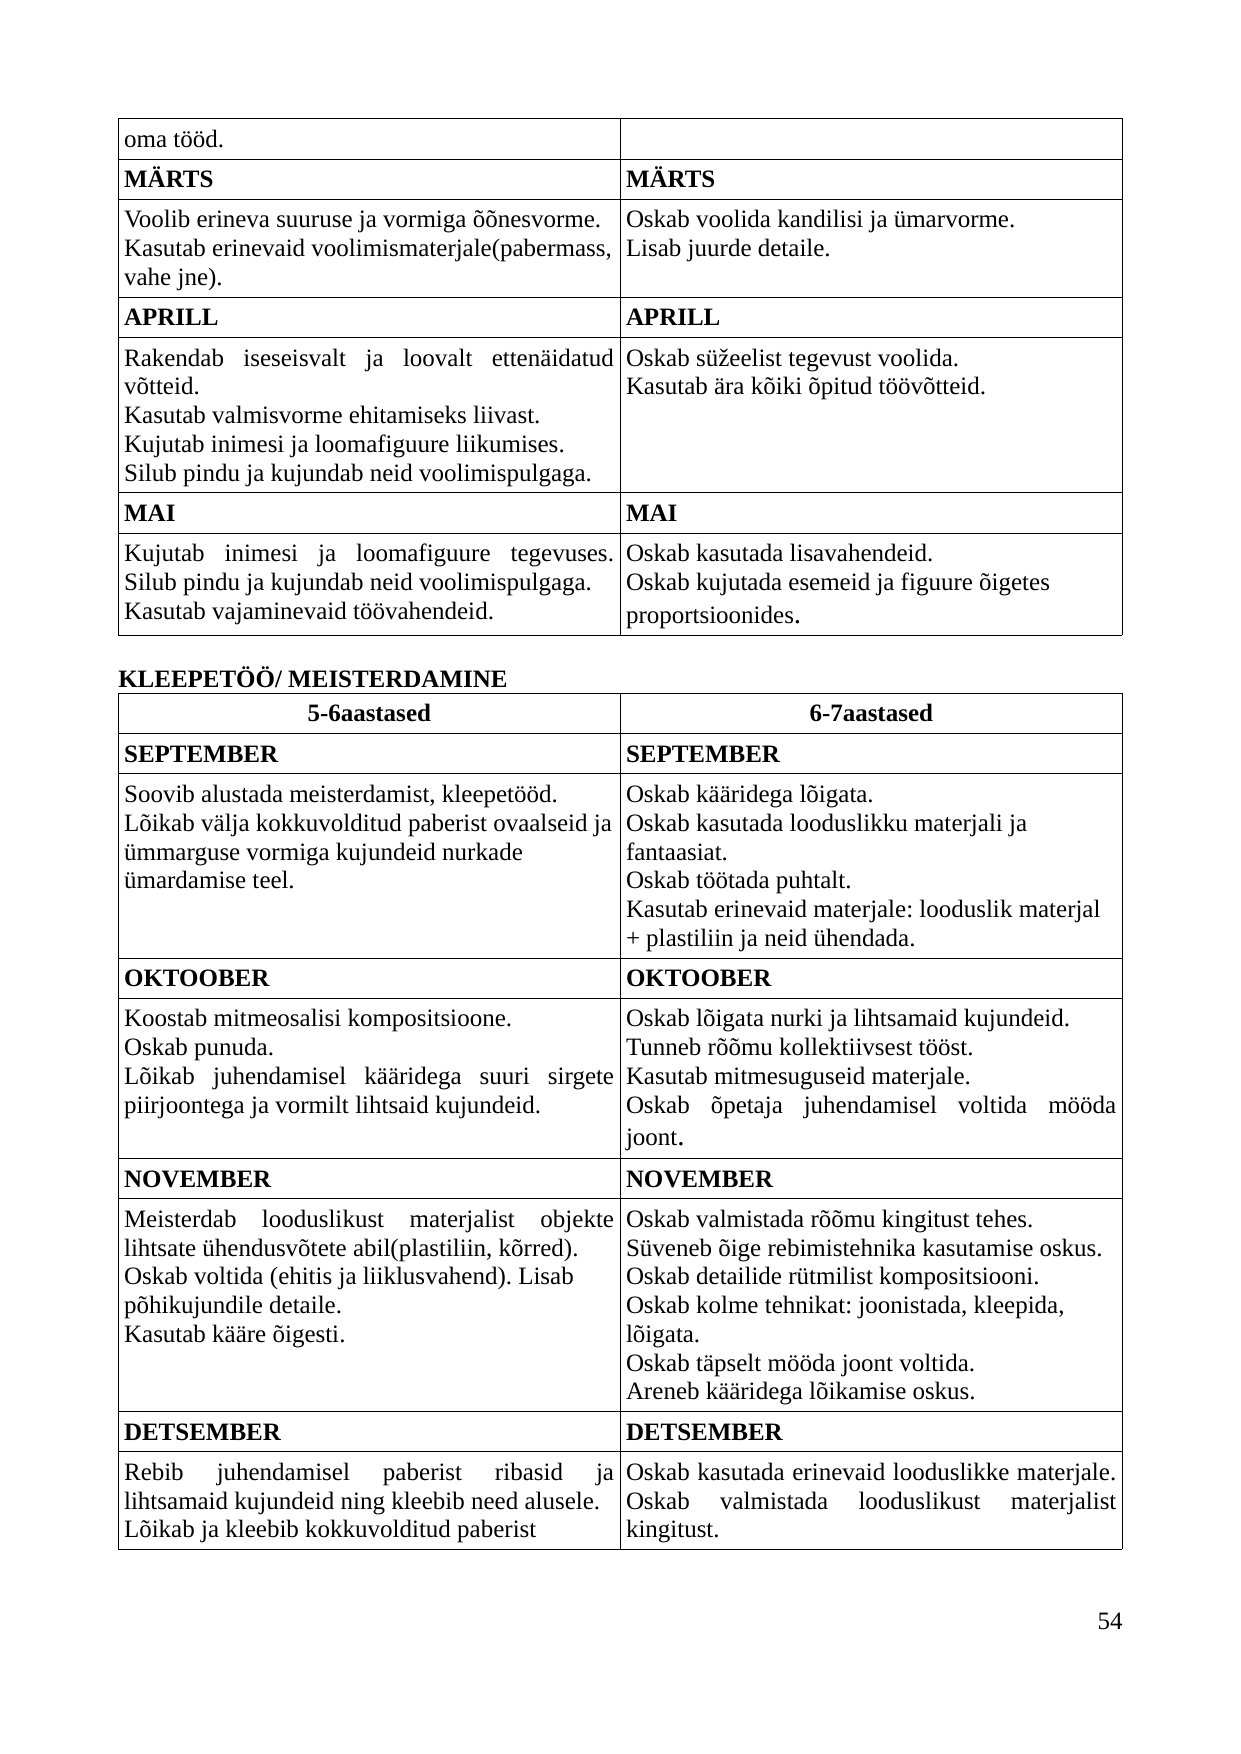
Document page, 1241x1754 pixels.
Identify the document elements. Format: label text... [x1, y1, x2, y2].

table_cell Rakendab iseseisvalt ja loovalt ettenäidatud võtteid. Kasutab valmisvorme ehitamiseks liivast. Kujutab inimesi ja loomafiguure liikumises. Silub pindu ja kujundab neid voolimispulgaga. [119, 338, 620, 492]
table_cell NOVEMBER [119, 1159, 620, 1198]
table_cell Oskab voolida kandilisi ja ümarvorme. Lisab juurde detaile. [621, 200, 1122, 297]
table_cell OKTOOBER [119, 959, 620, 998]
table_cell NOVEMBER [621, 1159, 1122, 1198]
table_header 5-6aastased [119, 694, 620, 733]
table_cell SEPTEMBER [621, 734, 1122, 773]
table_cell Kujutab inimesi ja loomafiguure tegevuses. Silub pindu ja kujundab neid voolimispulgaga. Kasutab vajaminevaid töövahendeid. [119, 534, 620, 635]
table_cell DETSEMBER [119, 1412, 620, 1451]
table_cell [621, 119, 1122, 158]
table_cell MAI [119, 493, 620, 532]
table_cell MÄRTS [621, 160, 1122, 199]
table_cell Oskab kääridega lõigata. Oskab kasutada looduslikku materjali ja fantaasiat. Oskab töötada puhtalt. Kasutab erinevaid materjale: looduslik materjal + plastiliin ja neid ühendada. [621, 774, 1122, 957]
table_cell Rebib juhendamisel paberist ribasid ja lihtsamaid kujundeid ning kleebib need alusele. Lõikab ja kleebib kokkuvolditud paberist [119, 1452, 620, 1549]
table_cell Oskab valmistada rõõmu kingitust tehes. Süveneb õige rebimistehnika kasutamise oskus. Oskab detailide rütmilist kompositsiooni. Oskab kolme tehnikat: joonistada, kleepida, lõigata. Oskab täpselt mööda joont voltida. Areneb kääridega lõikamise oskus. [621, 1199, 1122, 1411]
table_cell DETSEMBER [621, 1412, 1122, 1451]
table_cell Voolib erineva suuruse ja vormiga õõnesvorme. Kasutab erinevaid voolimismaterjale(pabermass, vahe jne). [119, 200, 620, 297]
table_cell APRILL [119, 298, 620, 337]
text KLEEPETÖÖ/ MEISTERDAMINE [118, 664, 1122, 693]
table_cell OKTOOBER [621, 959, 1122, 998]
table_cell Oskab süžeelist tegevust voolida. Kasutab ära kõiki õpitud töövõtteid. [621, 338, 1122, 492]
table_cell Oskab kasutada erinevaid looduslikke materjale. Oskab valmistada looduslikust materjalist kingitust. [621, 1452, 1122, 1549]
table_cell Meisterdab looduslikust materjalist objekte lihtsate ühendusvõtete abil(plastiliin, kõrred). Oskab voltida (ehitis ja liiklusvahend). Lisab põhikujundile detaile. Kasutab kääre õigesti. [119, 1199, 620, 1411]
table_cell Oskab lõigata nurki ja lihtsamaid kujundeid. Tunneb rõõmu kollektiivsest tööst. Kasutab mitmesuguseid materjale. Oskab õpetaja juhendamisel voltida mööda joont. [621, 999, 1122, 1158]
table_cell APRILL [621, 298, 1122, 337]
table_header 6-7aastased [621, 694, 1122, 733]
table_cell Oskab kasutada lisavahendeid. Oskab kujutada esemeid ja figuure õigetes proportsioonides. [621, 534, 1122, 635]
table_cell MÄRTS [119, 160, 620, 199]
table_cell Koostab mitmeosalisi kompositsioone. Oskab punuda. Lõikab juhendamisel kääridega suuri sirgete piirjoontega ja vormilt lihtsaid kujundeid. [119, 999, 620, 1158]
table_cell oma tööd. [119, 119, 620, 158]
table_cell Soovib alustada meisterdamist, kleepetööd. Lõikab välja kokkuvolditud paberist ovaalseid ja ümmarguse vormiga kujundeid nurkade ümardamise teel. [119, 774, 620, 957]
table_cell SEPTEMBER [119, 734, 620, 773]
table_cell MAI [621, 493, 1122, 532]
